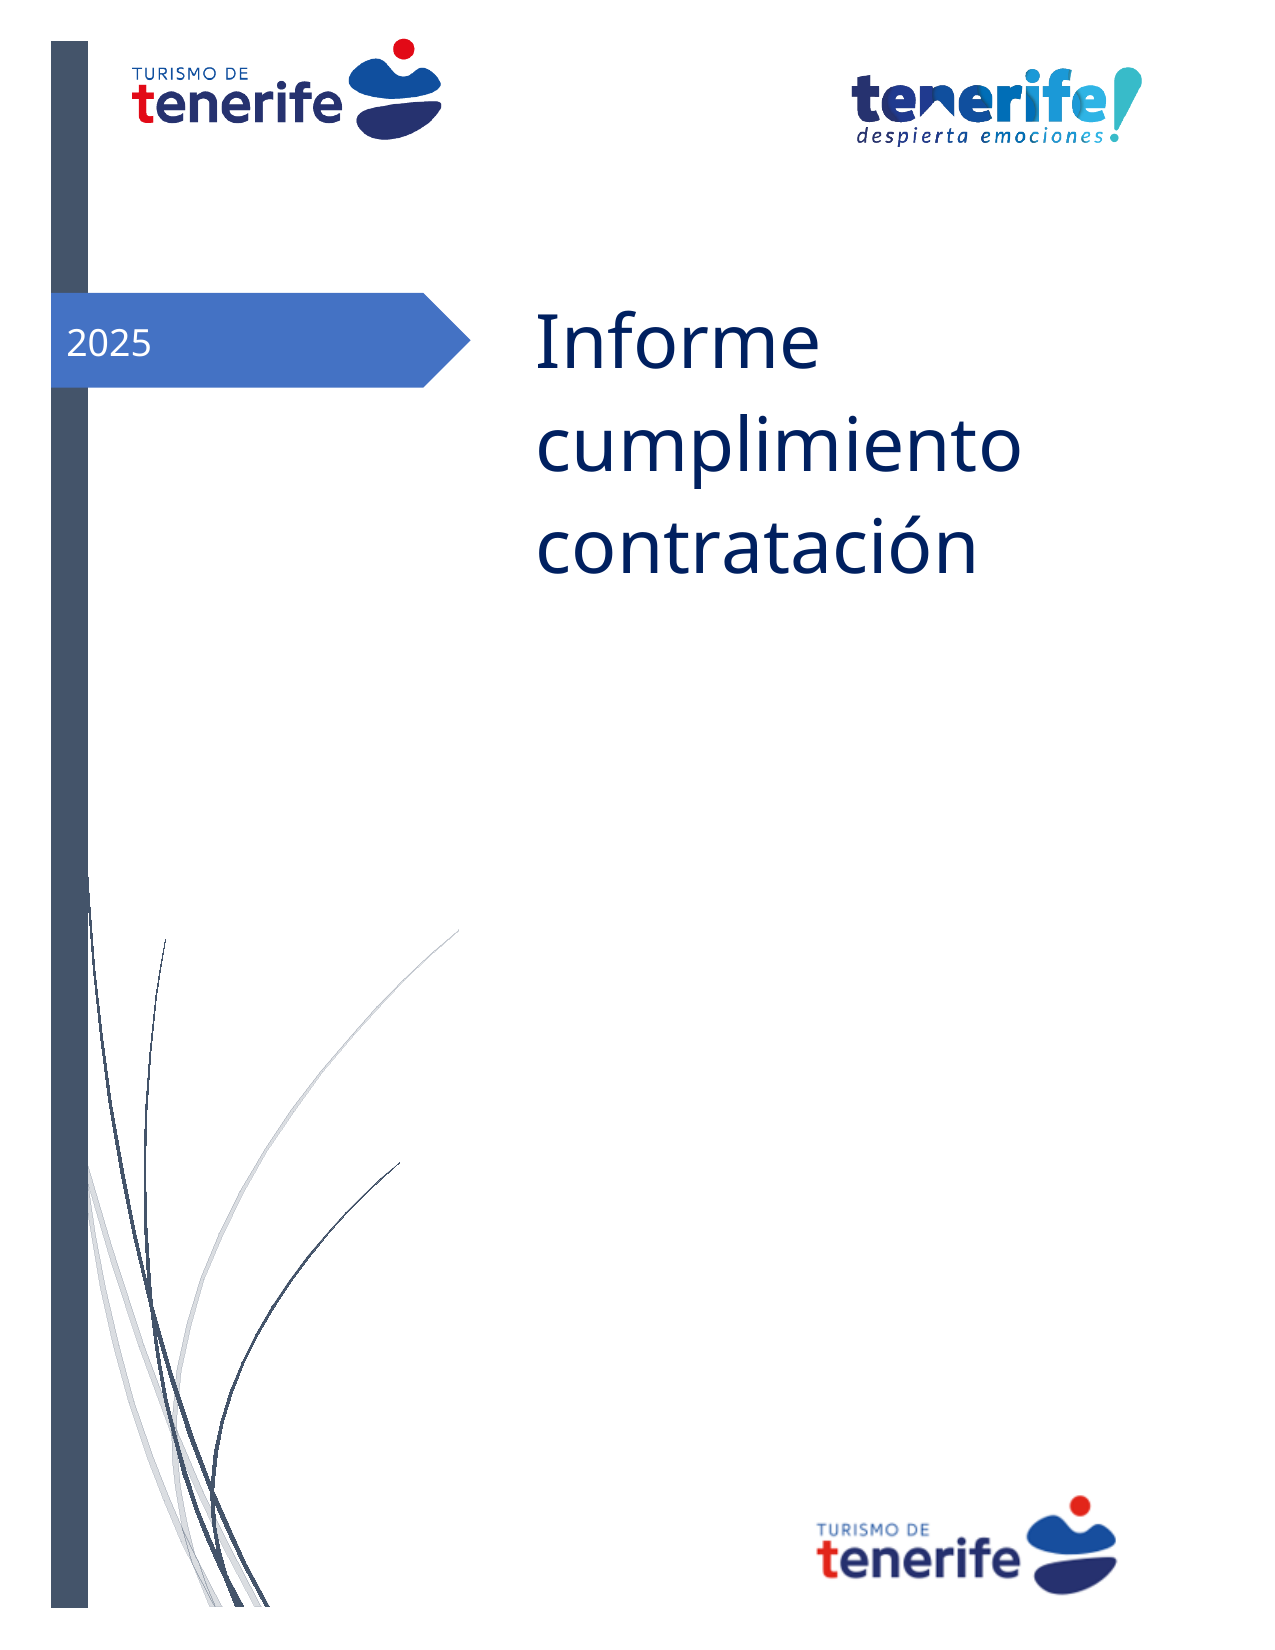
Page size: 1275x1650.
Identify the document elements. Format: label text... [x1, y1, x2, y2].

text Informe cumplimiento contratación [536, 289, 1108, 595]
